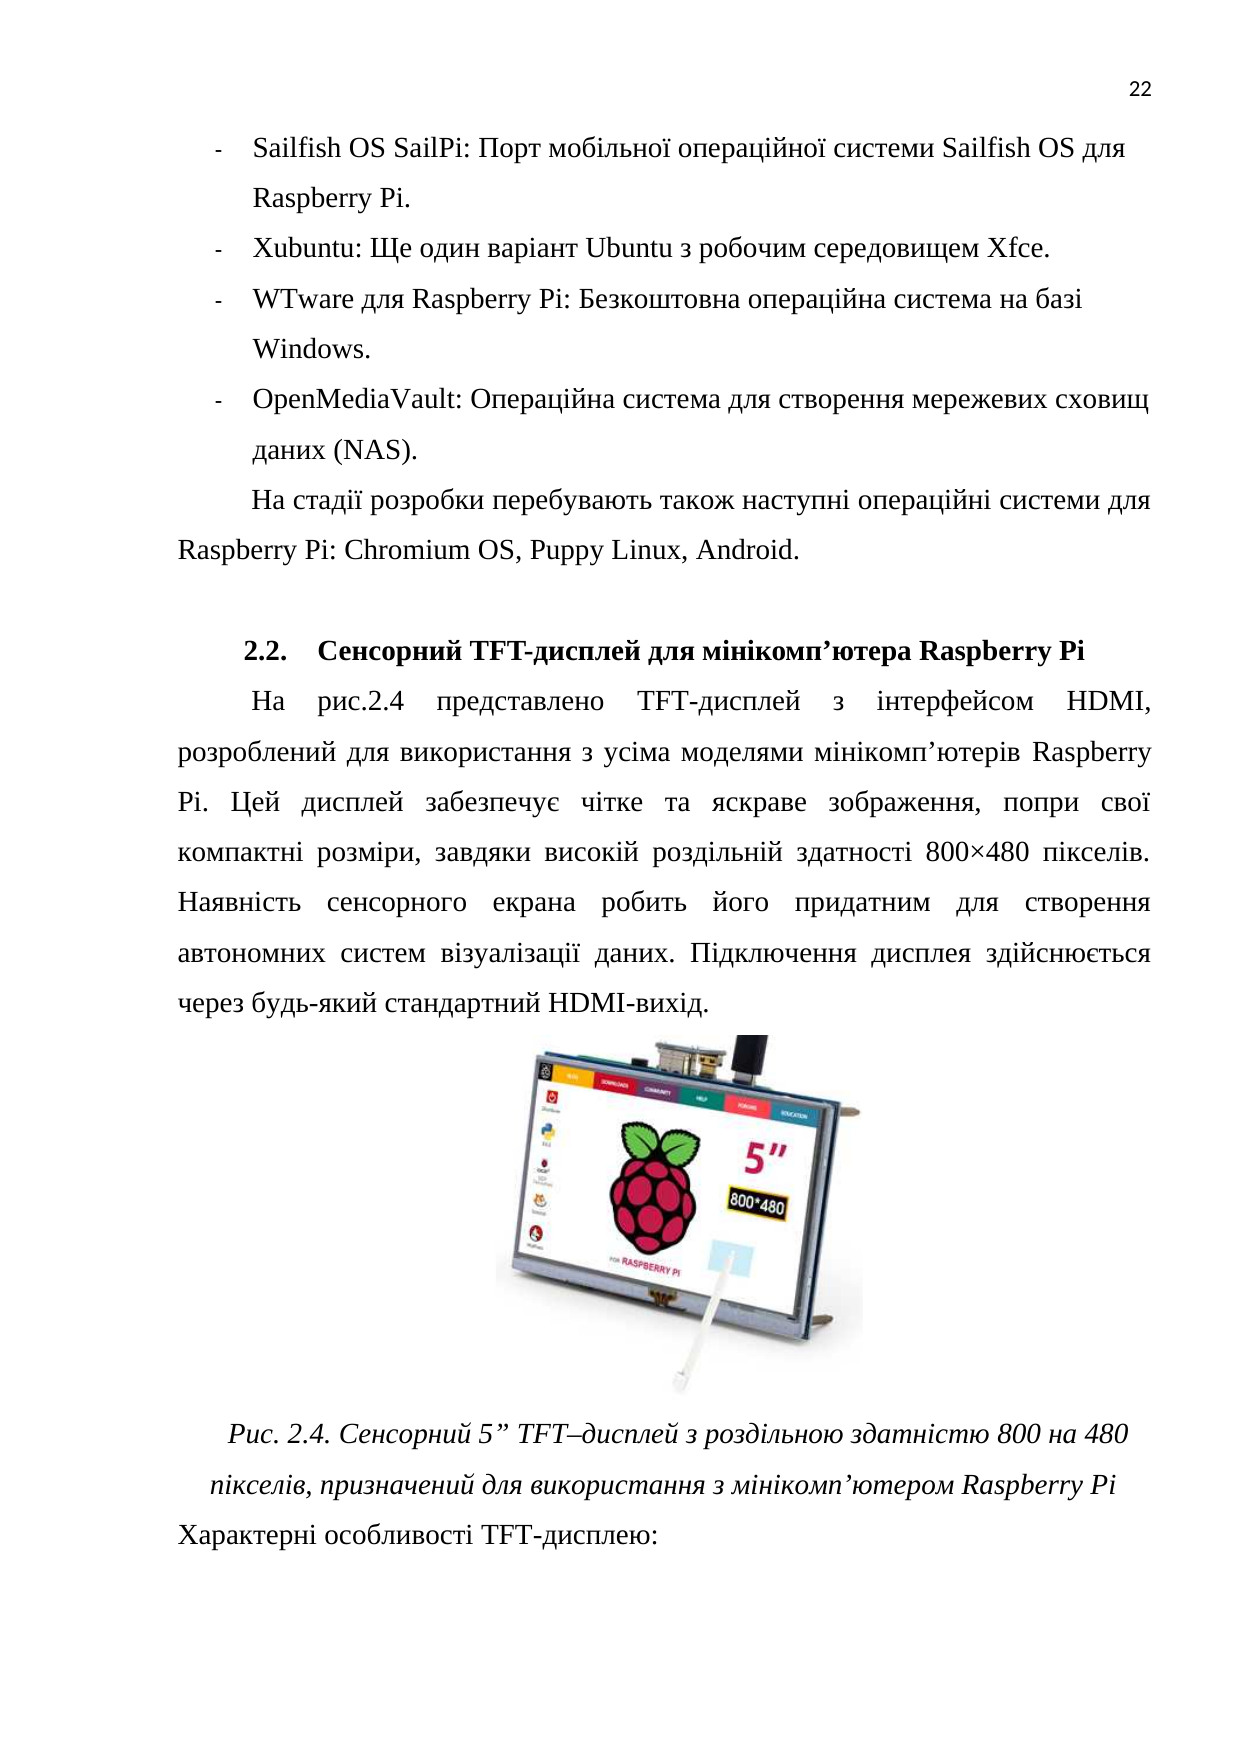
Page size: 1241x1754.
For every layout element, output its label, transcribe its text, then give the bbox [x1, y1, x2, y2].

list Sailfish OS SailPi: Порт мобільної операційної системи Sailfish OS для Raspberry Pi. [215, 130, 1152, 214]
picture [495, 1035, 863, 1403]
text Характерні особливості TFT-дисплею: [177, 1517, 1152, 1551]
text Рис. 2.4. Cенсорний 5” TFT–дисплей з роздільною здатністю 800 на 480 пікселів, призначений для використання з мінікомп’ютером Raspberry Pi [177, 1417, 1152, 1500]
list Xubuntu: Ще один варіант Ubuntu з робочим середовищем Xfce. [215, 231, 1152, 264]
text На стадії розробки перебувають також наступні операційні системи для Raspberry Pi: Chromium OS, Puppy Linux, Android. [177, 482, 1152, 566]
list OpenMediaVault: Операційна система для створення мережевих сховищ даних (NAS). [215, 381, 1152, 465]
subtitle 2.2. Сенсорний TFT-дисплей для мінікомп’ютера Raspberry Pi [177, 633, 1152, 667]
list WTware для Raspberry Pi: Безкоштовна операційна система на базі Windows. [215, 281, 1152, 365]
text На рис.2.4 представлено TFT-дисплей з інтерфейсом HDMI, розроблений для використання з усіма моделями мінікомп’ютерів Raspberry Pi. Цей дисплей забезпечує чітке та яскраве зображення, попри свої компактні розміри, завдяки високій роздільній здатності 800×480 пікселів. Наявність сенсорного екрана робить його придатним для створення автономних систем візуалізації даних. Підключення дисплея здійснюється через будь-який стандартний HDMI-вихід. [177, 683, 1152, 1019]
